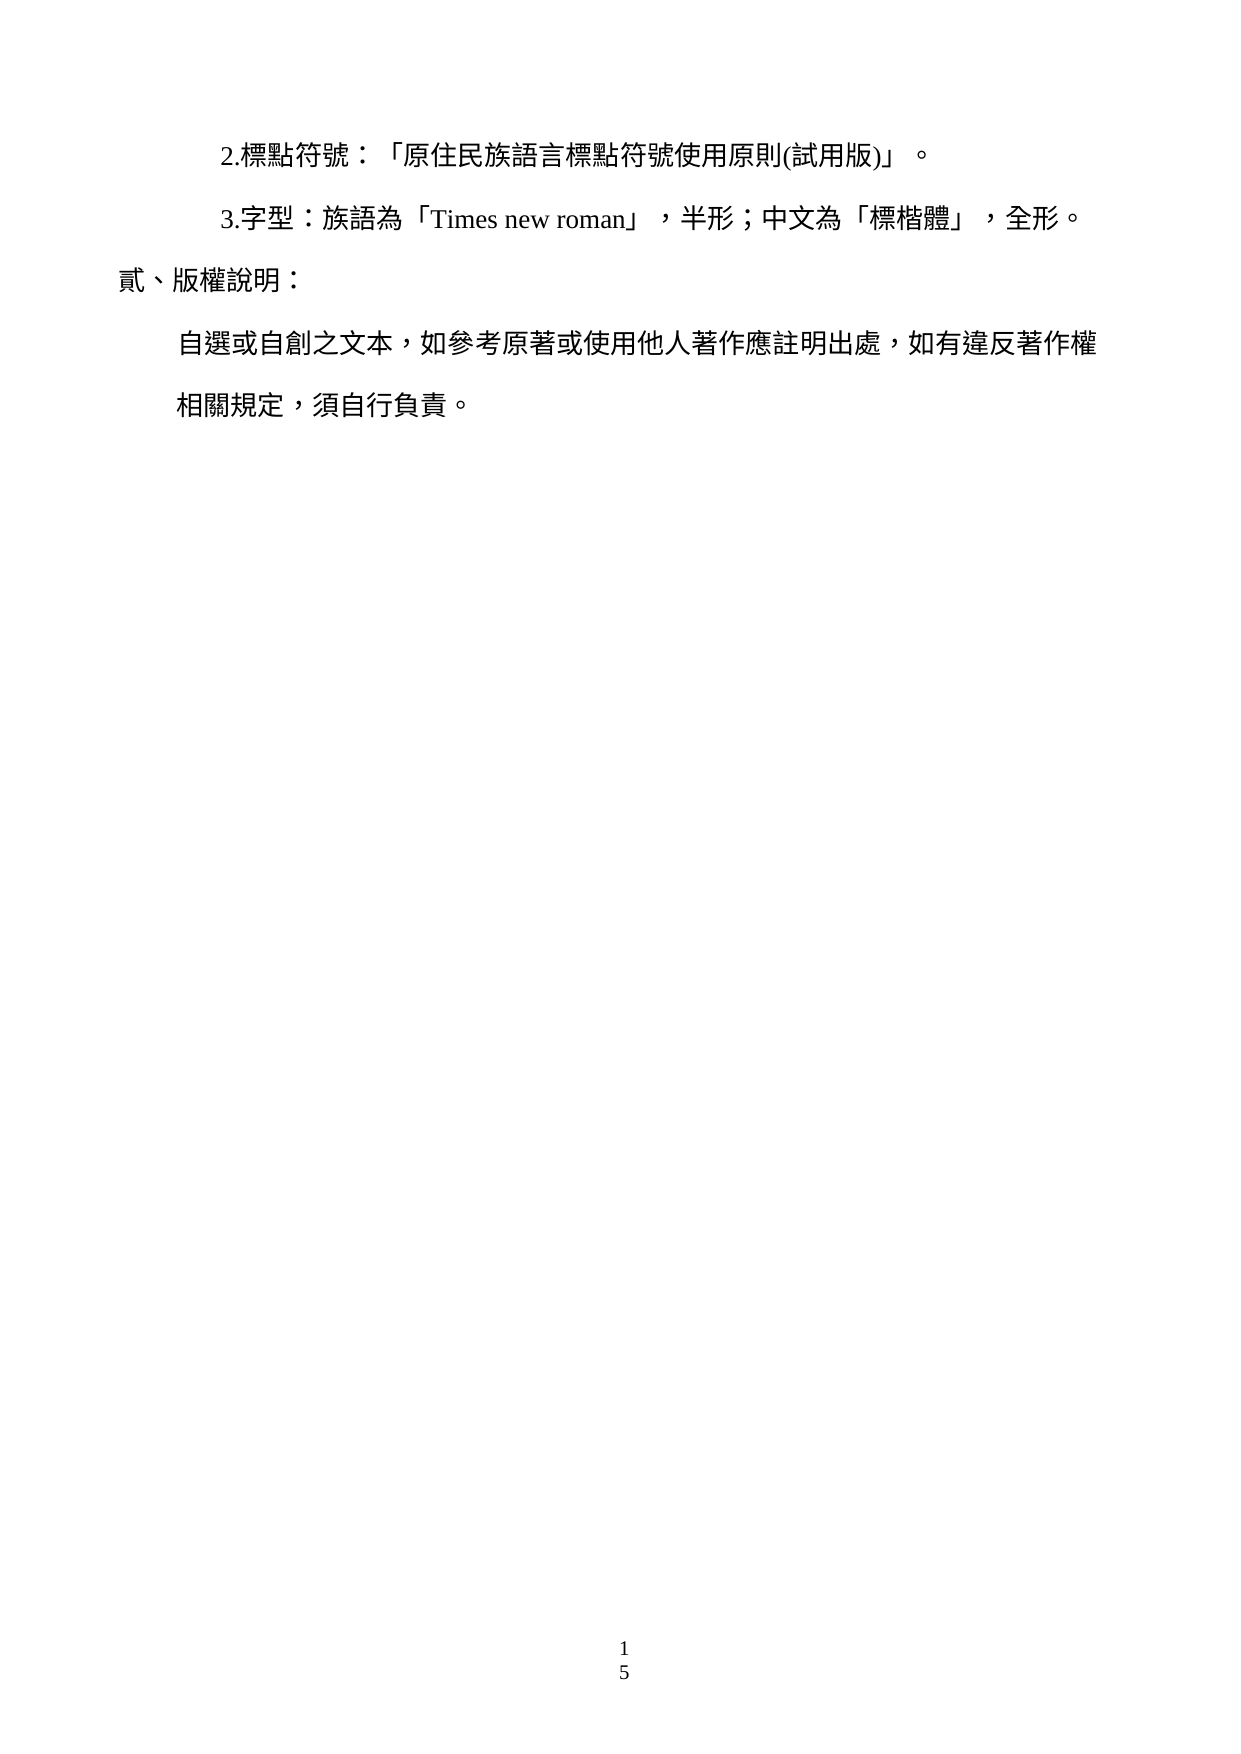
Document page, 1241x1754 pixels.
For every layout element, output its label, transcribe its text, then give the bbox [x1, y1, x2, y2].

text 2.標點符號：「原住民族語言標點符號使用原則(試用版)」。 [193, 112, 1122, 175]
text 自選或自創之文本，如參考原著或使用他人著作應註明出處，如有違反著作權相關規定，須自行負責。 [176, 300, 1122, 425]
text 3.字型：族語為「Times new roman」，半形；中文為「標楷體」，全形。 [193, 175, 1122, 237]
text 貳、版權說明： [118, 237, 1122, 300]
